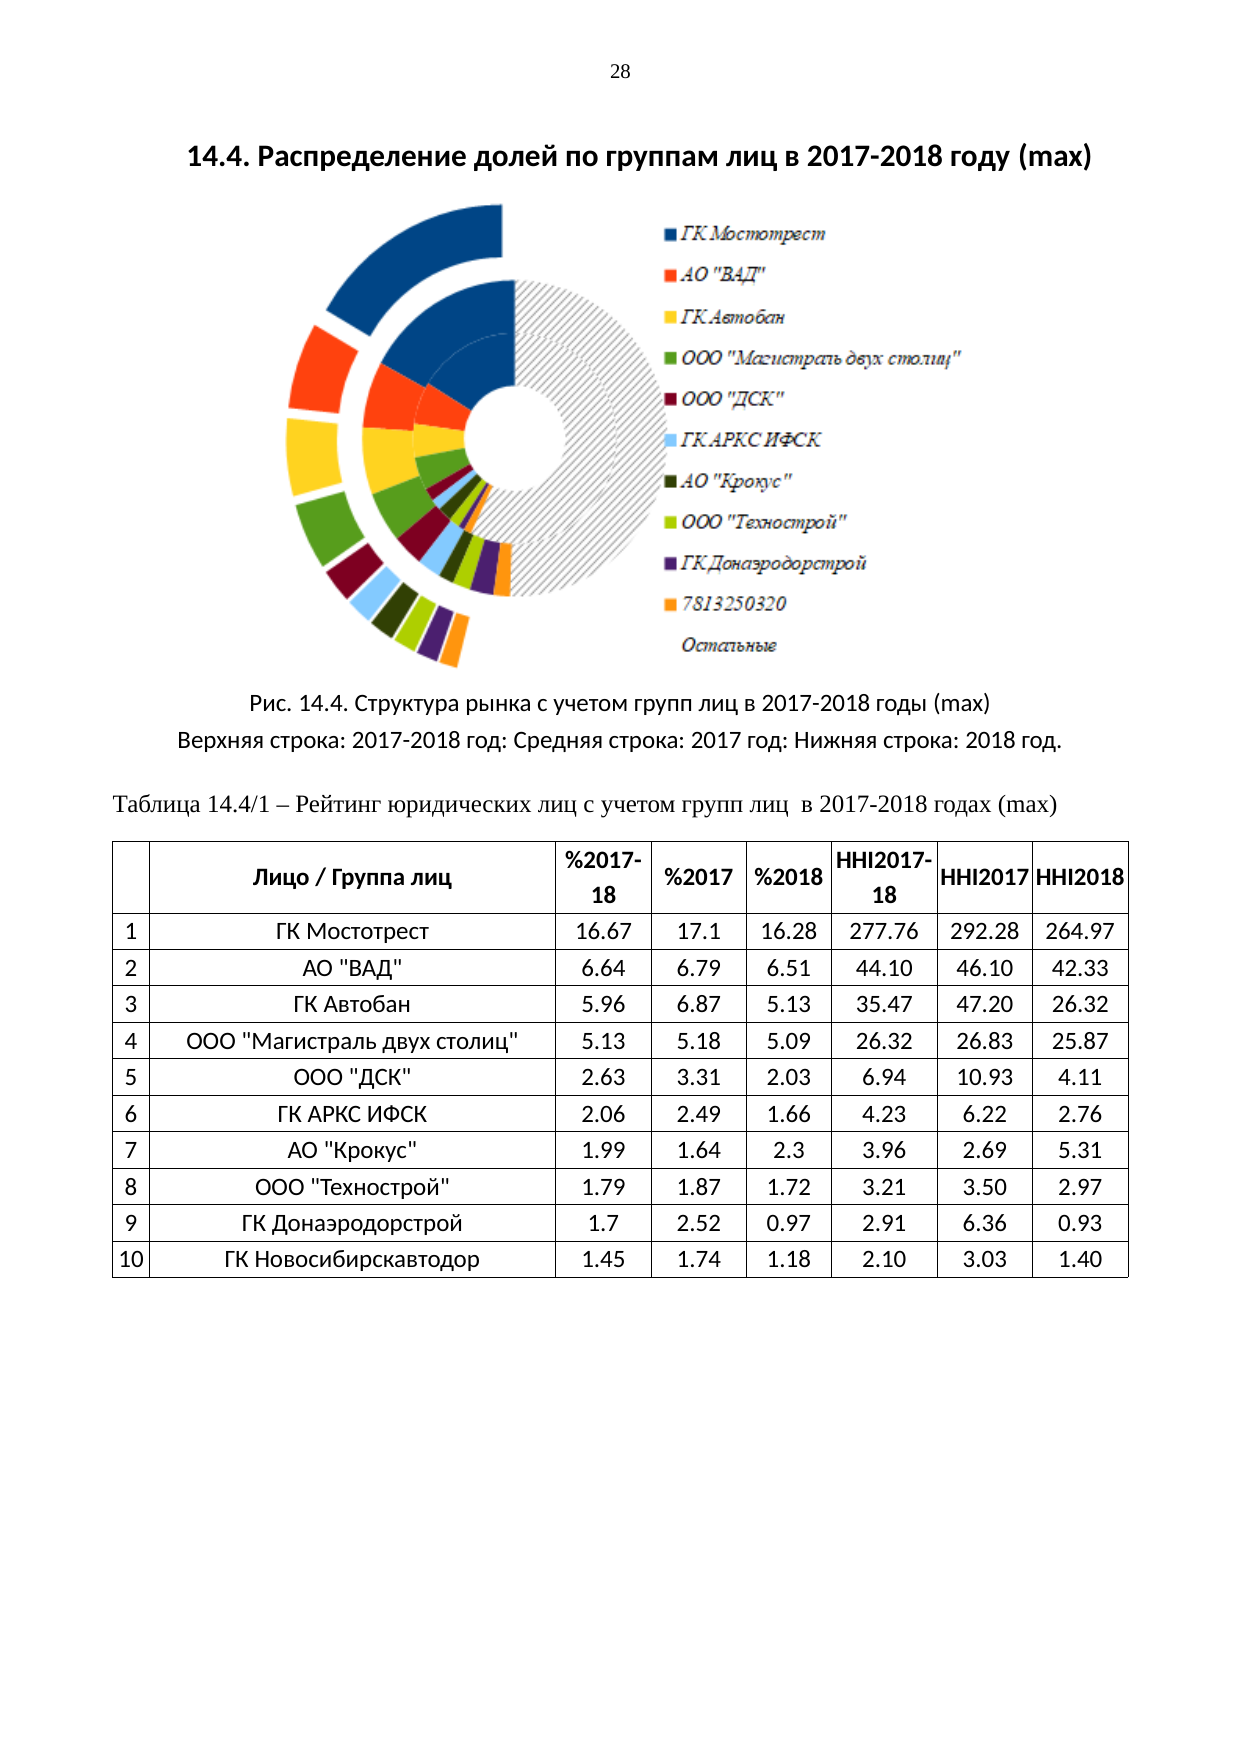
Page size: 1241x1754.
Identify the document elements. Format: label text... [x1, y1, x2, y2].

table_cell 1 [113, 914, 149, 949]
table_cell 0,97 [747, 1205, 831, 1241]
table_cell 1,66 [747, 1096, 831, 1131]
table_cell 8 [113, 1169, 149, 1204]
table_cell 1,64 [652, 1132, 746, 1168]
table_cell 2,10 [832, 1242, 937, 1277]
table_cell 3,50 [938, 1169, 1032, 1204]
table_cell 2,52 [652, 1205, 746, 1241]
table_cell 3 [113, 986, 149, 1022]
text Верхняя строка: 2017-2018 год: Средняя строка: 2017 год: Нижняя строка: 2018 год. [112, 724, 1128, 754]
table_header HHI2017-18 [832, 842, 937, 912]
table_cell 1,18 [747, 1242, 831, 1277]
table_cell 2,06 [556, 1096, 651, 1131]
table_cell 0,93 [1033, 1205, 1128, 1241]
table_cell 292,28 [938, 914, 1032, 949]
table_cell 5 [113, 1059, 149, 1095]
table_cell 44,10 [832, 950, 937, 985]
table_cell 6 [113, 1096, 149, 1131]
table_cell 10 [113, 1242, 149, 1277]
table_header HHI2017 [938, 842, 1032, 912]
table_cell 2 [113, 950, 149, 985]
table_cell 17,1 [652, 914, 746, 949]
table_cell 4,11 [1033, 1059, 1128, 1095]
table_cell 7 [113, 1132, 149, 1168]
table_cell ГК Автобан [150, 986, 555, 1022]
table_cell 16,28 [747, 914, 831, 949]
table_cell АО "ВАД" [150, 950, 555, 985]
table_cell 1,87 [652, 1169, 746, 1204]
table_cell 26,83 [938, 1023, 1032, 1058]
table_cell 1,7 [556, 1205, 651, 1241]
table_cell 4 [113, 1023, 149, 1058]
table_cell 3,96 [832, 1132, 937, 1168]
table_cell 6,87 [652, 986, 746, 1022]
table_cell ООО "Магистраль двух столиц" [150, 1023, 555, 1058]
table_cell 35,47 [832, 986, 937, 1022]
table_cell 10,93 [938, 1059, 1032, 1095]
table_cell 1,74 [652, 1242, 746, 1277]
table_cell 42,33 [1033, 950, 1128, 985]
table_cell ООО "Технострой" [150, 1169, 555, 1204]
table_cell 6,94 [832, 1059, 937, 1095]
table_cell ГК Новосибирскавтодор [150, 1242, 555, 1277]
table_cell 5,13 [747, 986, 831, 1022]
table_cell 5,31 [1033, 1132, 1128, 1168]
table_cell ГК Донаэродорстрой [150, 1205, 555, 1241]
table_cell 2,97 [1033, 1169, 1128, 1204]
table_cell 3,03 [938, 1242, 1032, 1277]
table_cell 1,40 [1033, 1242, 1128, 1277]
table_header %2017 [652, 842, 746, 912]
text Таблица 14.4/1 – Рейтинг юридических лиц c учетом групп лиц в 2017-2018 годах (max) [112, 789, 1128, 818]
table_cell 46,10 [938, 950, 1032, 985]
table_cell 4,23 [832, 1096, 937, 1131]
table_header %2017-18 [556, 842, 651, 912]
table_cell 47,20 [938, 986, 1032, 1022]
table_cell ГК АРКС ИФСК [150, 1096, 555, 1131]
table_cell 2,63 [556, 1059, 651, 1095]
table_cell 5,96 [556, 986, 651, 1022]
table_cell 2,76 [1033, 1096, 1128, 1131]
table_cell 3,31 [652, 1059, 746, 1095]
table_cell 264,97 [1033, 914, 1128, 949]
table_cell 2,69 [938, 1132, 1032, 1168]
table_cell 5,18 [652, 1023, 746, 1058]
table_header %2018 [747, 842, 831, 912]
text Рис. 14.4. Структура рынка с учетом групп лиц в 2017-2018 годы (max) [112, 194, 1128, 718]
table_cell 16,67 [556, 914, 651, 949]
table_cell 1,99 [556, 1132, 651, 1168]
subtitle 14.4. Распределение долей по группам лиц в 2017-2018 году (max) [112, 136, 1128, 174]
table_header HHI2018 [1033, 842, 1128, 912]
table_cell ООО "ДСК" [150, 1059, 555, 1095]
table_header [113, 842, 149, 912]
table_cell 25,87 [1033, 1023, 1128, 1058]
table_cell 5,09 [747, 1023, 831, 1058]
table_cell 26,32 [1033, 986, 1128, 1022]
table_cell 1,45 [556, 1242, 651, 1277]
table_cell 1,79 [556, 1169, 651, 1204]
table_cell 2,3 [747, 1132, 831, 1168]
table_cell 2,03 [747, 1059, 831, 1095]
table_cell 277,76 [832, 914, 937, 949]
table_cell АО "Крокус" [150, 1132, 555, 1168]
table_cell 5,13 [556, 1023, 651, 1058]
table_cell 3,21 [832, 1169, 937, 1204]
table_cell 26,32 [832, 1023, 937, 1058]
table_cell 1,72 [747, 1169, 831, 1204]
table_cell 6,22 [938, 1096, 1032, 1131]
table_cell 6,51 [747, 950, 831, 985]
table_cell 2,91 [832, 1205, 937, 1241]
table_cell 6,36 [938, 1205, 1032, 1241]
table_cell ГК Мостотрест [150, 914, 555, 949]
table_cell 2,49 [652, 1096, 746, 1131]
table_cell 6,79 [652, 950, 746, 985]
table_cell 9 [113, 1205, 149, 1241]
table_cell 6,64 [556, 950, 651, 985]
table_header Лицо / Группа лиц [150, 842, 555, 912]
